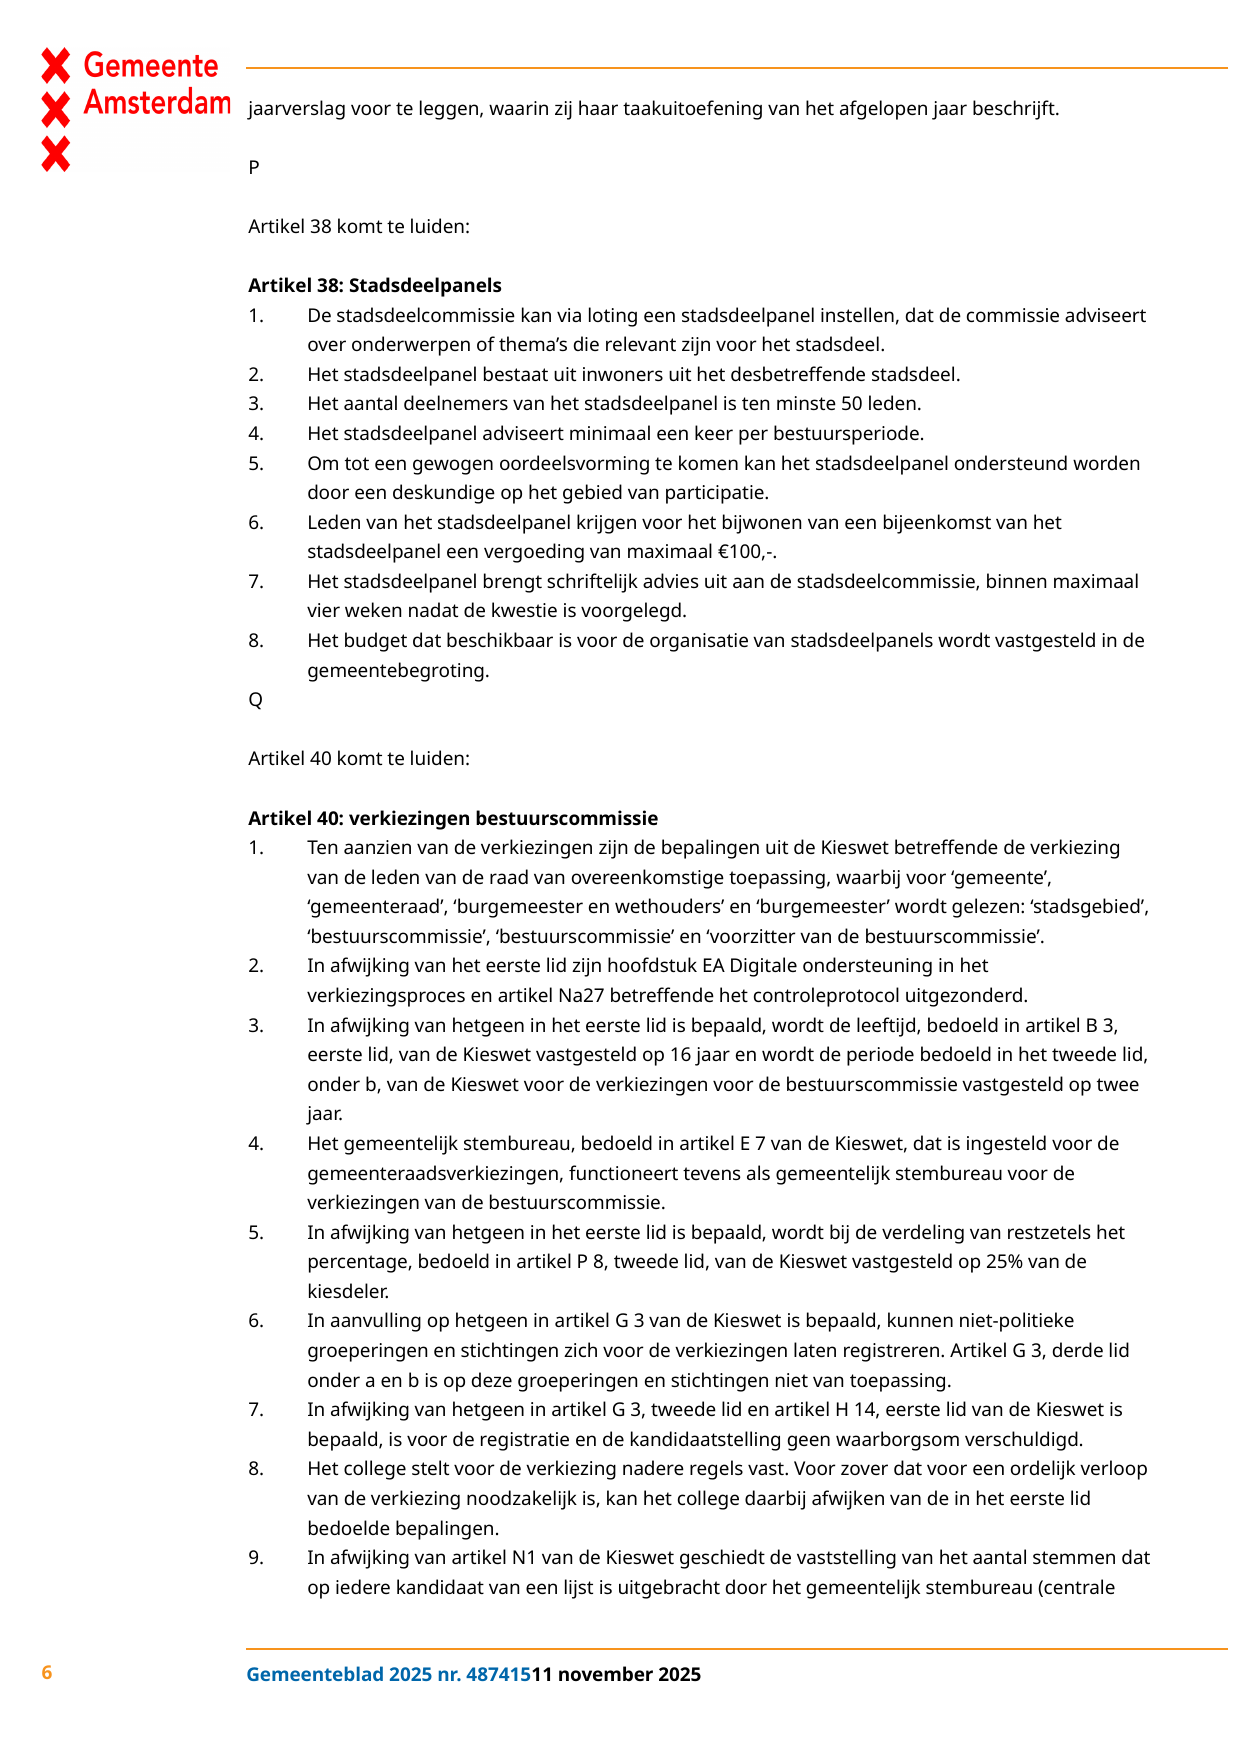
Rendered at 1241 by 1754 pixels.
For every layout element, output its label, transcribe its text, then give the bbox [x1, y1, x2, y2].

list In afwijking van artikel N1 van de Kieswet geschiedt de vaststelling van het aantal stemmen dat op iedere kandidaat van een lijst is uitgebracht door het gemeentelijk stembureau (centrale [248, 1544, 1152, 1600]
list Ten aanzien van de verkiezingen zijn de bepalingen uit de Kieswet betreffende de verkiezing van de leden van de raad van overeenkomstige toepassing, waarbij voor ‘gemeente’, ‘gemeenteraad’, ‘burgemeester en wethouders’ en ‘burgemeester’ wordt gelezen: ‘stadsgebied’, ‘bestuurscommissie’, ‘bestuurscommissie’ en ‘voorzitter van de bestuurscommissie’. [248, 834, 1152, 949]
list In afwijking van hetgeen in artikel G 3, tweede lid en artikel H 14, eerste lid van de Kieswet is bepaald, is voor de registratie en de kandidaatstelling geen waarborgsom verschuldigd. [248, 1396, 1152, 1452]
text Artikel 38 komt te luiden: [248, 213, 1152, 239]
list Het stadsdeelpanel bestaat uit inwoners uit het desbetreffende stadsdeel. [248, 361, 1152, 387]
list Leden van het stadsdeelpanel krijgen voor het bijwonen van een bijeenkomst van het stadsdeelpanel een vergoeding van maximaal €100,-. [248, 509, 1152, 564]
text jaarverslag voor te leggen, waarin zij haar taakuitoefening van het afgelopen jaar beschrijft. [248, 95, 1152, 121]
list Het stadsdeelpanel adviseert minimaal een keer per bestuursperiode. [248, 420, 1152, 446]
list Het college stelt voor de verkiezing nadere regels vast. Voor zover dat voor een ordelijk verloop van de verkiezing noodzakelijk is, kan het college daarbij afwijken van de in het eerste lid bedoelde bepalingen. [248, 1456, 1152, 1541]
list Het gemeentelijk stembureau, bedoeld in artikel E 7 van de Kieswet, dat is ingesteld voor de gemeenteraadsverkiezingen, functioneert tevens als gemeentelijk stembureau voor de verkiezingen van de bestuurscommissie. [248, 1130, 1152, 1215]
list Het aantal deelnemers van het stadsdeelpanel is ten minste 50 leden. [248, 391, 1152, 416]
text P [248, 154, 1152, 180]
text Artikel 38: Stadsdeelpanels [248, 272, 1152, 298]
text Artikel 40 komt te luiden: [248, 746, 1152, 771]
picture [41, 47, 231, 172]
list In afwijking van hetgeen in het eerste lid is bepaald, wordt de leeftijd, bedoeld in artikel B 3, eerste lid, van de Kieswet vastgesteld op 16 jaar en wordt de periode bedoeld in het tweede lid, onder b, van de Kieswet voor de verkiezingen voor de bestuurscommissie vastgesteld op twee jaar. [248, 1012, 1152, 1126]
text Artikel 40: verkiezingen bestuurscommissie [248, 805, 1152, 831]
list In aanvulling op hetgeen in artikel G 3 van de Kieswet is bepaald, kunnen niet-politieke groeperingen en stichtingen zich voor de verkiezingen laten registreren. Artikel G 3, derde lid onder a en b is op deze groeperingen en stichtingen niet van toepassing. [248, 1308, 1152, 1393]
list In afwijking van hetgeen in het eerste lid is bepaald, wordt bij de verdeling van restzetels het percentage, bedoeld in artikel P 8, tweede lid, van de Kieswet vastgesteld op 25% van de kiesdeler. [248, 1219, 1152, 1304]
list Het stadsdeelpanel brengt schriftelijk advies uit aan de stadsdeelcommissie, binnen maximaal vier weken nadat de kwestie is voorgelegd. [248, 568, 1152, 623]
list De stadsdeelcommissie kan via loting een stadsdeelpanel instellen, dat de commissie adviseert over onderwerpen of thema’s die relevant zijn voor het stadsdeel. [248, 302, 1152, 357]
list Om tot een gewogen oordeelsvorming te komen kan het stadsdeelpanel ondersteund worden door een deskundige op het gebied van participatie. [248, 450, 1152, 505]
list Het budget dat beschikbaar is voor de organisatie van stadsdeelpanels wordt vastgesteld in de gemeentebegroting. [248, 627, 1152, 683]
list In afwijking van het eerste lid zijn hoofdstuk EA Digitale ondersteuning in het verkiezingsproces en artikel Na27 betreffende het controleprotocol uitgezonderd. [248, 953, 1152, 1008]
text Q [248, 686, 1152, 712]
